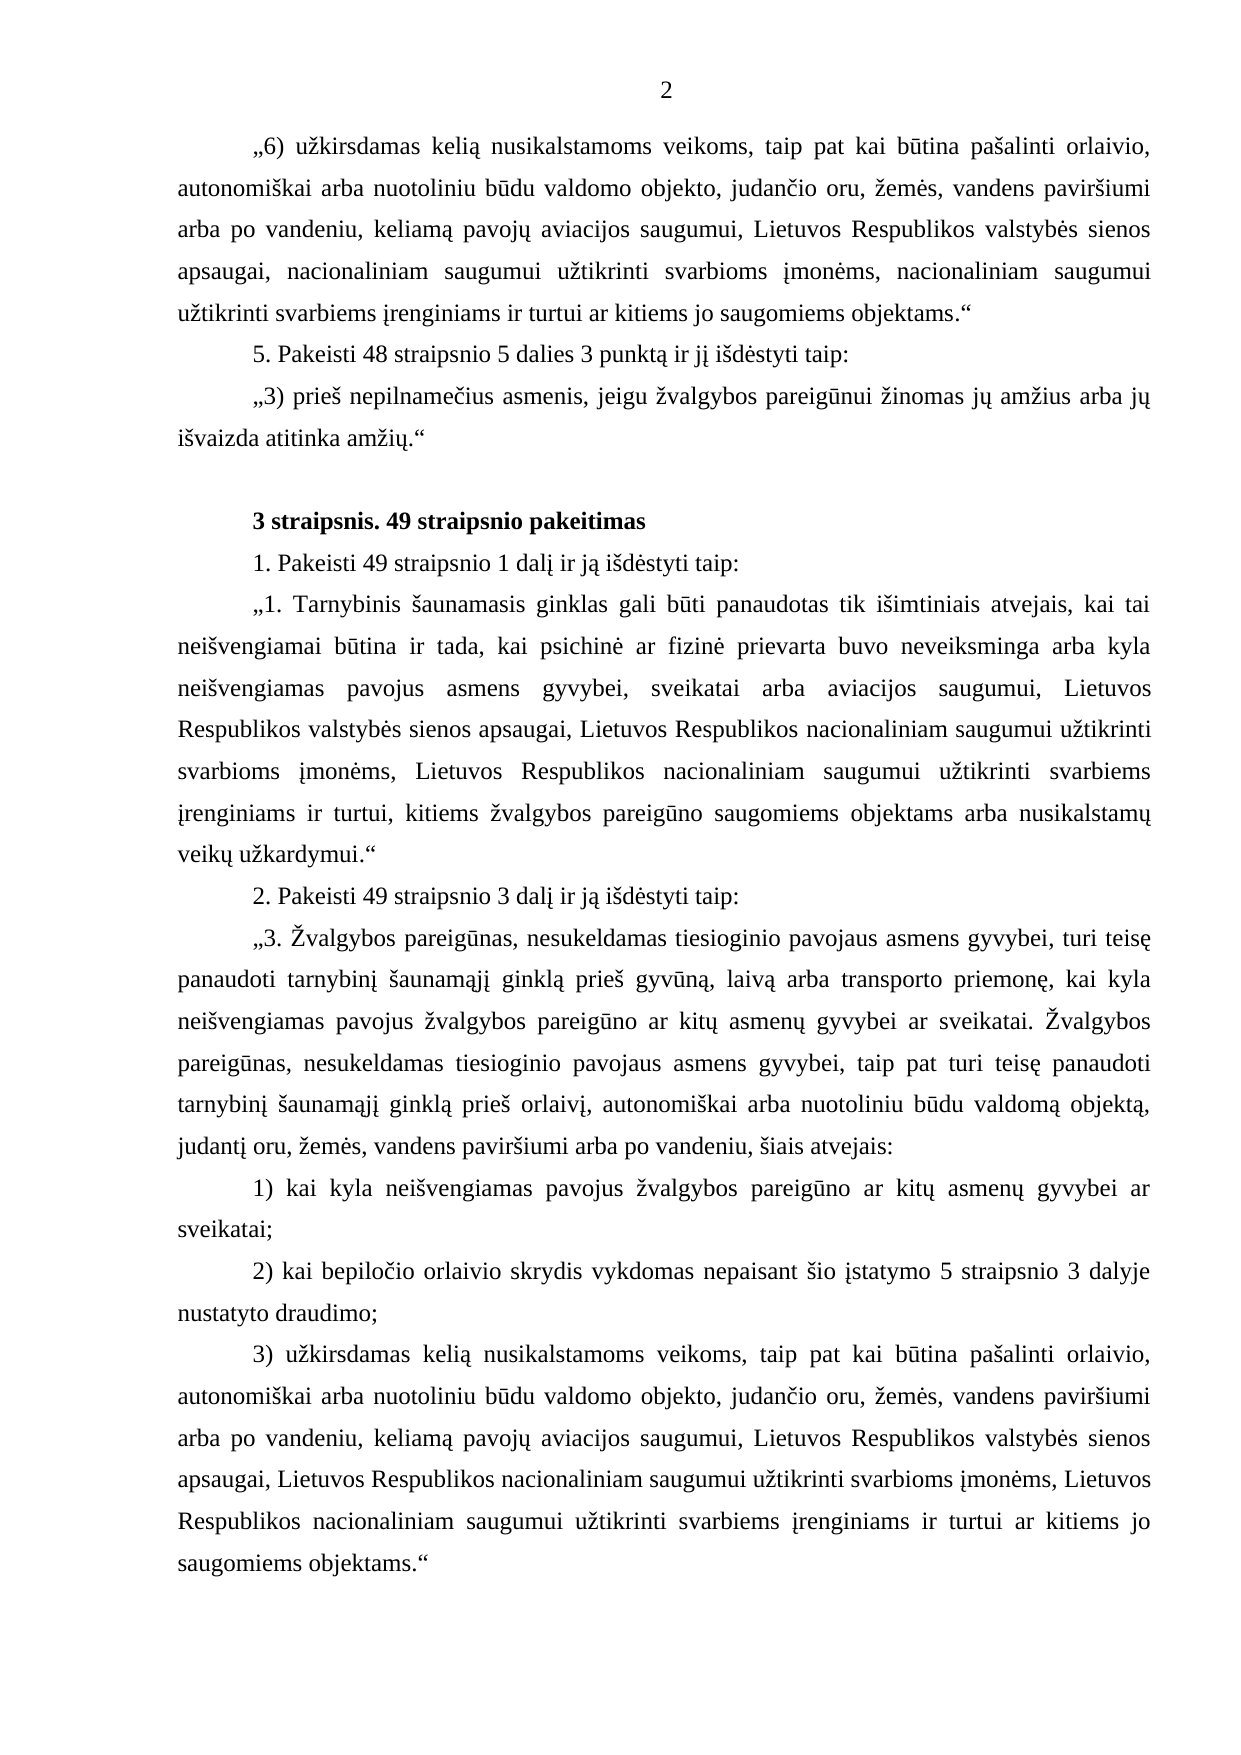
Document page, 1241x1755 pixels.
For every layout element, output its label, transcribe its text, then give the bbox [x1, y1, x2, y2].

text 2. Pakeisti 49 straipsnio 3 dalį ir ją išdėstyti taip: [177, 868, 1152, 910]
text „6) užkirsdamas kelią nusikalstamoms veikoms, taip pat kai būtina pašalinti orlaivio, autonomiškai arba nuotoliniu būdu valdomo objekto, judančio oru, žemės, vandens paviršiumi arba po vandeniu, keliamą pavojų aviacijos saugumui, Lietuvos Respublikos valstybės sienos apsaugai, nacionaliniam saugumui užtikrinti svarbioms įmonėms, nacionaliniam saugumui užtikrinti svarbiems įrenginiams ir turtui ar kitiems jo saugomiems objektams.“ [177, 118, 1152, 326]
text „3. Žvalgybos pareigūnas, nesukeldamas tiesioginio pavojaus asmens gyvybei, turi teisę panaudoti tarnybinį šaunamąjį ginklą prieš gyvūną, laivą arba transporto priemonę, kai kyla neišvengiamas pavojus žvalgybos pareigūno ar kitų asmenų gyvybei ar sveikatai. Žvalgybos pareigūnas, nesukeldamas tiesioginio pavojaus asmens gyvybei, taip pat turi teisę panaudoti tarnybinį šaunamąjį ginklą prieš orlaivį, autonomiškai arba nuotoliniu būdu valdomą objektą, judantį oru, žemės, vandens paviršiumi arba po vandeniu, šiais atvejais: [177, 910, 1152, 1160]
text 1) kai kyla neišvengiamas pavojus žvalgybos pareigūno ar kitų asmenų gyvybei ar sveikatai; [177, 1160, 1152, 1243]
text „1. Tarnybinis šaunamasis ginklas gali būti panaudotas tik išimtiniais atvejais, kai tai neišvengiamai būtina ir tada, kai psichinė ar fizinė prievarta buvo neveiksminga arba kyla neišvengiamas pavojus asmens gyvybei, sveikatai arba aviacijos saugumui, Lietuvos Respublikos valstybės sienos apsaugai, Lietuvos Respublikos nacionaliniam saugumui užtikrinti svarbioms įmonėms, Lietuvos Respublikos nacionaliniam saugumui užtikrinti svarbiems įrenginiams ir turtui, kitiems žvalgybos pareigūno saugomiems objektams arba nusikalstamų veikų užkardymui.“ [177, 576, 1152, 868]
text „3) prieš nepilnamečius asmenis, jeigu žvalgybos pareigūnui žinomas jų amžius arba jų išvaizda atitinka amžių.“ [177, 368, 1152, 451]
text 1. Pakeisti 49 straipsnio 1 dalį ir ją išdėstyti taip: [177, 535, 1152, 576]
text 2) kai bepiločio orlaivio skrydis vykdomas nepaisant šio įstatymo 5 straipsnio 3 dalyje nustatyto draudimo; [177, 1243, 1152, 1326]
text 3) užkirsdamas kelią nusikalstamoms veikoms, taip pat kai būtina pašalinti orlaivio, autonomiškai arba nuotoliniu būdu valdomo objekto, judančio oru, žemės, vandens paviršiumi arba po vandeniu, keliamą pavojų aviacijos saugumui, Lietuvos Respublikos valstybės sienos apsaugai, Lietuvos Respublikos nacionaliniam saugumui užtikrinti svarbioms įmonėms, Lietuvos Respublikos nacionaliniam saugumui užtikrinti svarbiems įrenginiams ir turtui ar kitiems jo saugomiems objektams.“ [177, 1326, 1152, 1576]
text 3 straipsnis. 49 straipsnio pakeitimas [177, 493, 1152, 535]
text 5. Pakeisti 48 straipsnio 5 dalies 3 punktą ir jį išdėstyti taip: [177, 326, 1152, 368]
